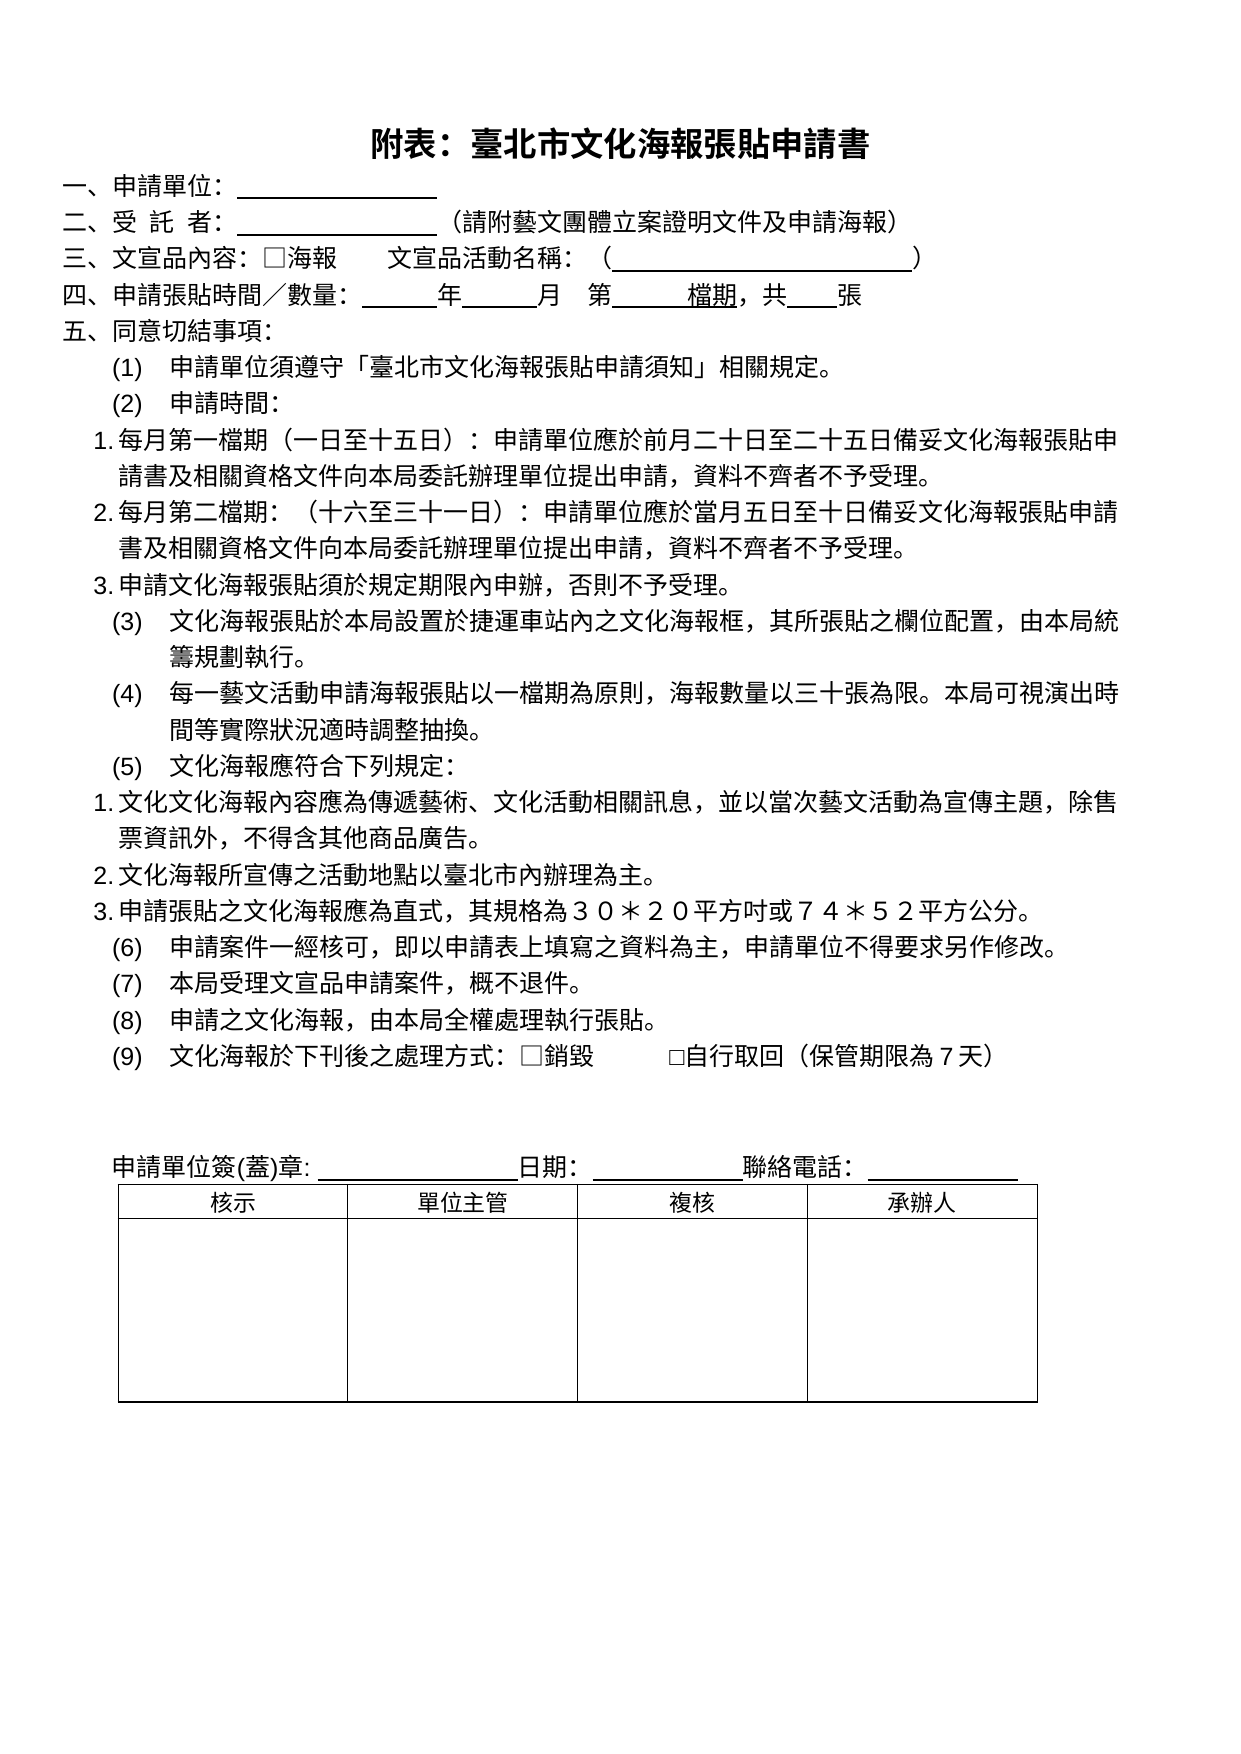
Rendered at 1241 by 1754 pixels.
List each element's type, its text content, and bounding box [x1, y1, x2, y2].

list 文化海報所宣傳之活動地點以臺北市內辦理為主。 [93, 855, 1122, 891]
text 四、申請張貼時間／數量： 年 月 第 檔期，共 張 [62, 275, 1103, 311]
text 五、同意切結事項： [62, 311, 1122, 348]
list 每一藝文活動申請海報張貼以一檔期為原則，海報數量以三十張為限。本局可視演出時間等實際狀況適時調整抽換。 [112, 674, 1122, 746]
list 申請張貼之文化海報應為直式，其規格為３０＊２０平方吋或７４＊５２平方公分。 [93, 891, 1122, 928]
text 三、文宣品內容：□海報 文宣品活動名稱：（ ） [62, 239, 1122, 275]
list 文化海報張貼於本局設置於捷運車站內之文化海報框，其所張貼之欄位配置，由本局統籌規劃執行。 [112, 601, 1122, 674]
list 申請單位須遵守「臺北市文化海報張貼申請須知」相關規定。 [112, 348, 1122, 384]
list 文化海報於下刊後之處理方式：□銷毀 □自行取回（保管期限為7天） [112, 1036, 1213, 1073]
table_cell [578, 1219, 807, 1401]
text 申請單位簽(蓋)章: 日期： 聯絡電話： [112, 1148, 1122, 1184]
list 申請文化海報張貼須於規定期限內申辦，否則不予受理。 [93, 565, 1122, 601]
table_header 核示 [119, 1185, 347, 1218]
list 申請時間： [112, 384, 1122, 420]
table_header 承辦人 [808, 1185, 1037, 1218]
table_cell [808, 1219, 1037, 1401]
list 申請之文化海報，由本局全權處理執行張貼。 [112, 1000, 1122, 1036]
list 本局受理文宣品申請案件，概不退件。 [112, 964, 1122, 1000]
list 每月第二檔期：（十六至三十一日）：申請單位應於當月五日至十日備妥文化海報張貼申請書及相關資格文件向本局委託辦理單位提出申請，資料不齊者不予受理。 [93, 493, 1122, 565]
list 申請案件一經核可，即以申請表上填寫之資料為主，申請單位不得要求另作修改。 [112, 928, 1122, 964]
list 文化文化海報內容應為傳遞藝術、文化活動相關訊息，並以當次藝文活動為宣傳主題，除售票資訊外，不得含其他商品廣告。 [93, 783, 1122, 855]
table_header 單位主管 [348, 1185, 577, 1218]
table_header 複核 [578, 1185, 807, 1218]
table_cell [348, 1219, 577, 1401]
text 二、受 託 者： （請附藝文團體立案證明文件及申請海報） [62, 203, 1122, 239]
table_cell [119, 1219, 347, 1401]
list 文化海報應符合下列規定： [112, 746, 1122, 783]
text 附表：臺北市文化海報張貼申請書 [118, 118, 1122, 166]
text 一、申請單位： [62, 166, 1122, 203]
list 每月第一檔期（一日至十五日）：申請單位應於前月二十日至二十五日備妥文化海報張貼申請書及相關資格文件向本局委託辦理單位提出申請，資料不齊者不予受理。 [93, 420, 1122, 493]
